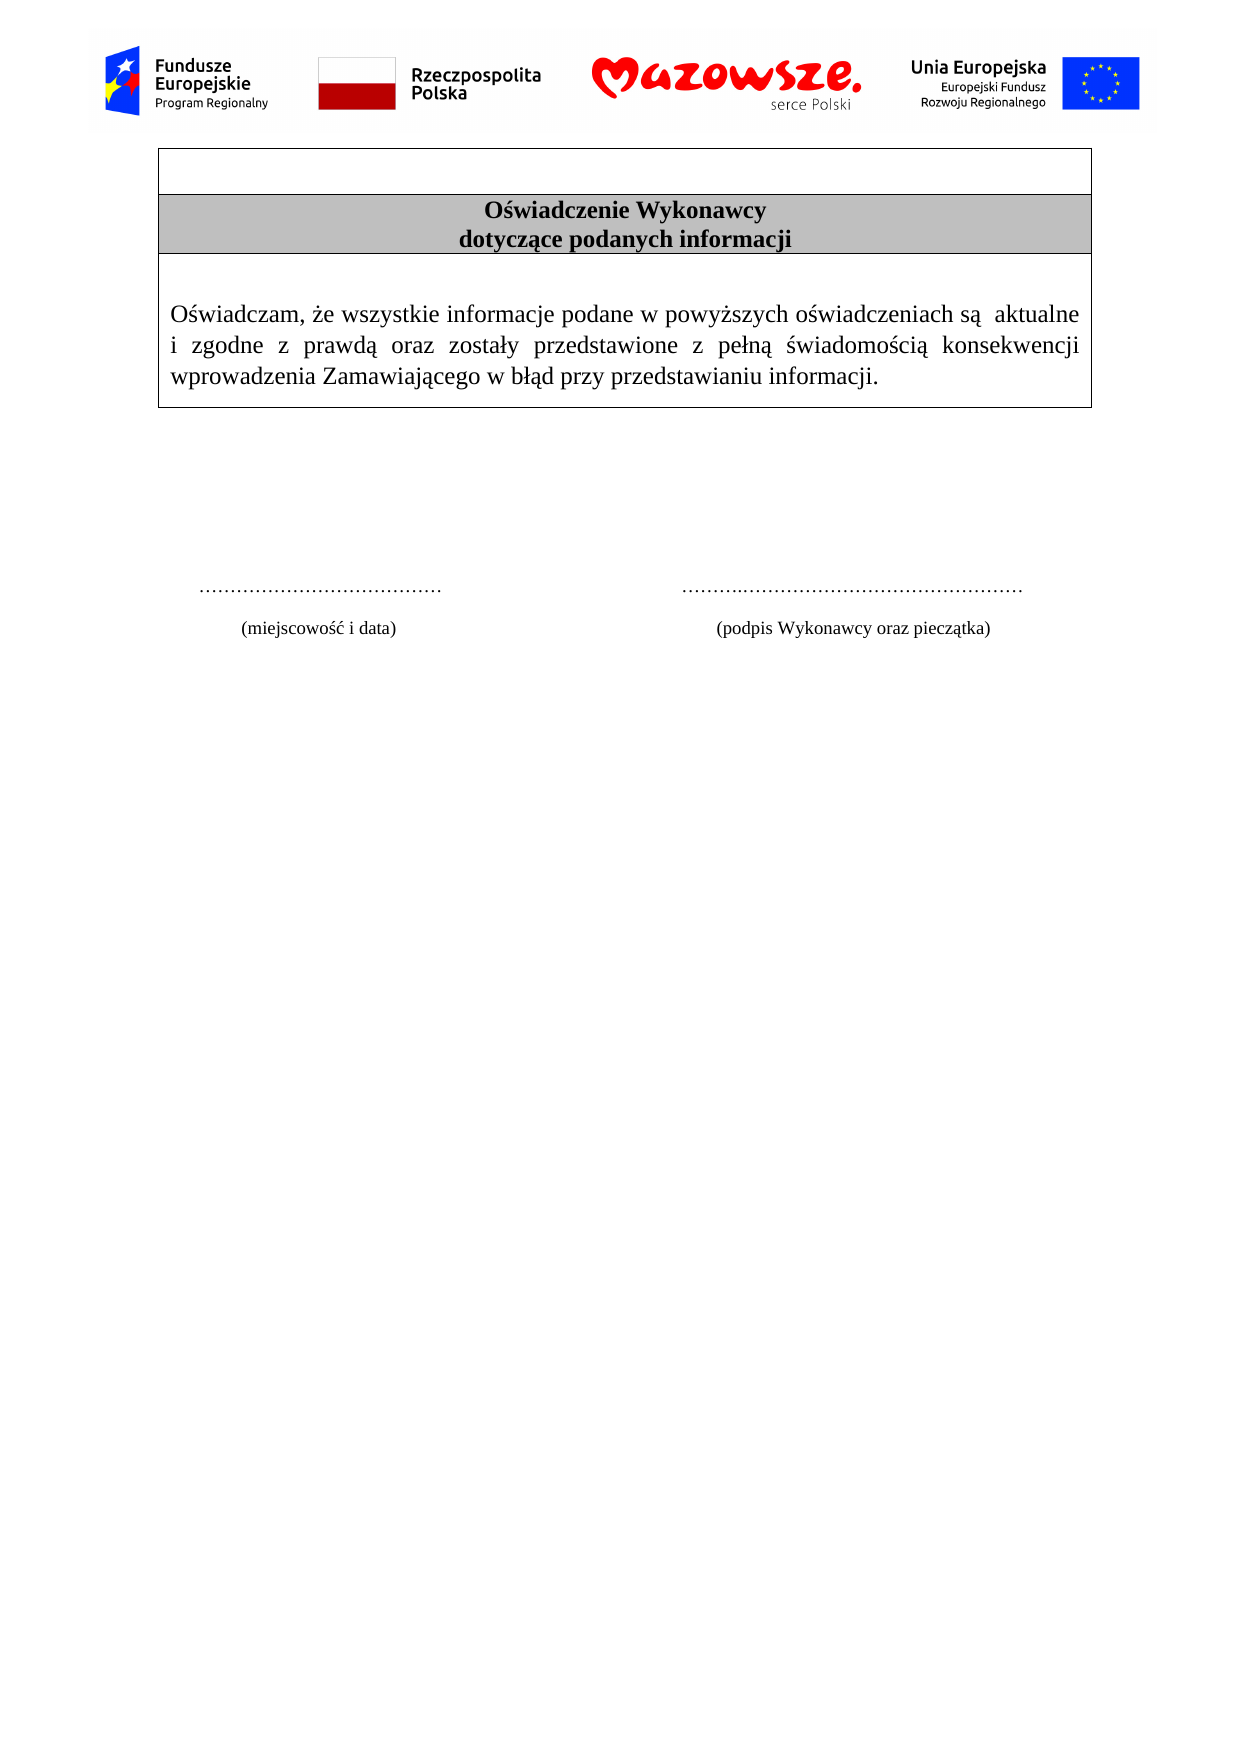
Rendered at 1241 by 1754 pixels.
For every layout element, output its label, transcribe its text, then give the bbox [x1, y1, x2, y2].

table_cell Oświadczam, że wszystkie informacje podane w powyższych oświadczeniach są aktualne i zgodne z prawdą oraz zostały przedstawione z pełną świadomością konsekwencji wprowadzenia Zamawiającego w błąd przy przedstawianiu informacji. [159, 254, 1091, 407]
picture [88, 28, 1157, 133]
text (miejscowość i data) (podpis Wykonawcy oraz pieczątka) [148, 617, 1093, 638]
table_cell Oświadczenie Wykonawcy dotyczące podanych informacji [159, 195, 1091, 253]
table_cell [159, 149, 1091, 194]
text ………………………………… ……….……………………………………… [148, 570, 1093, 598]
